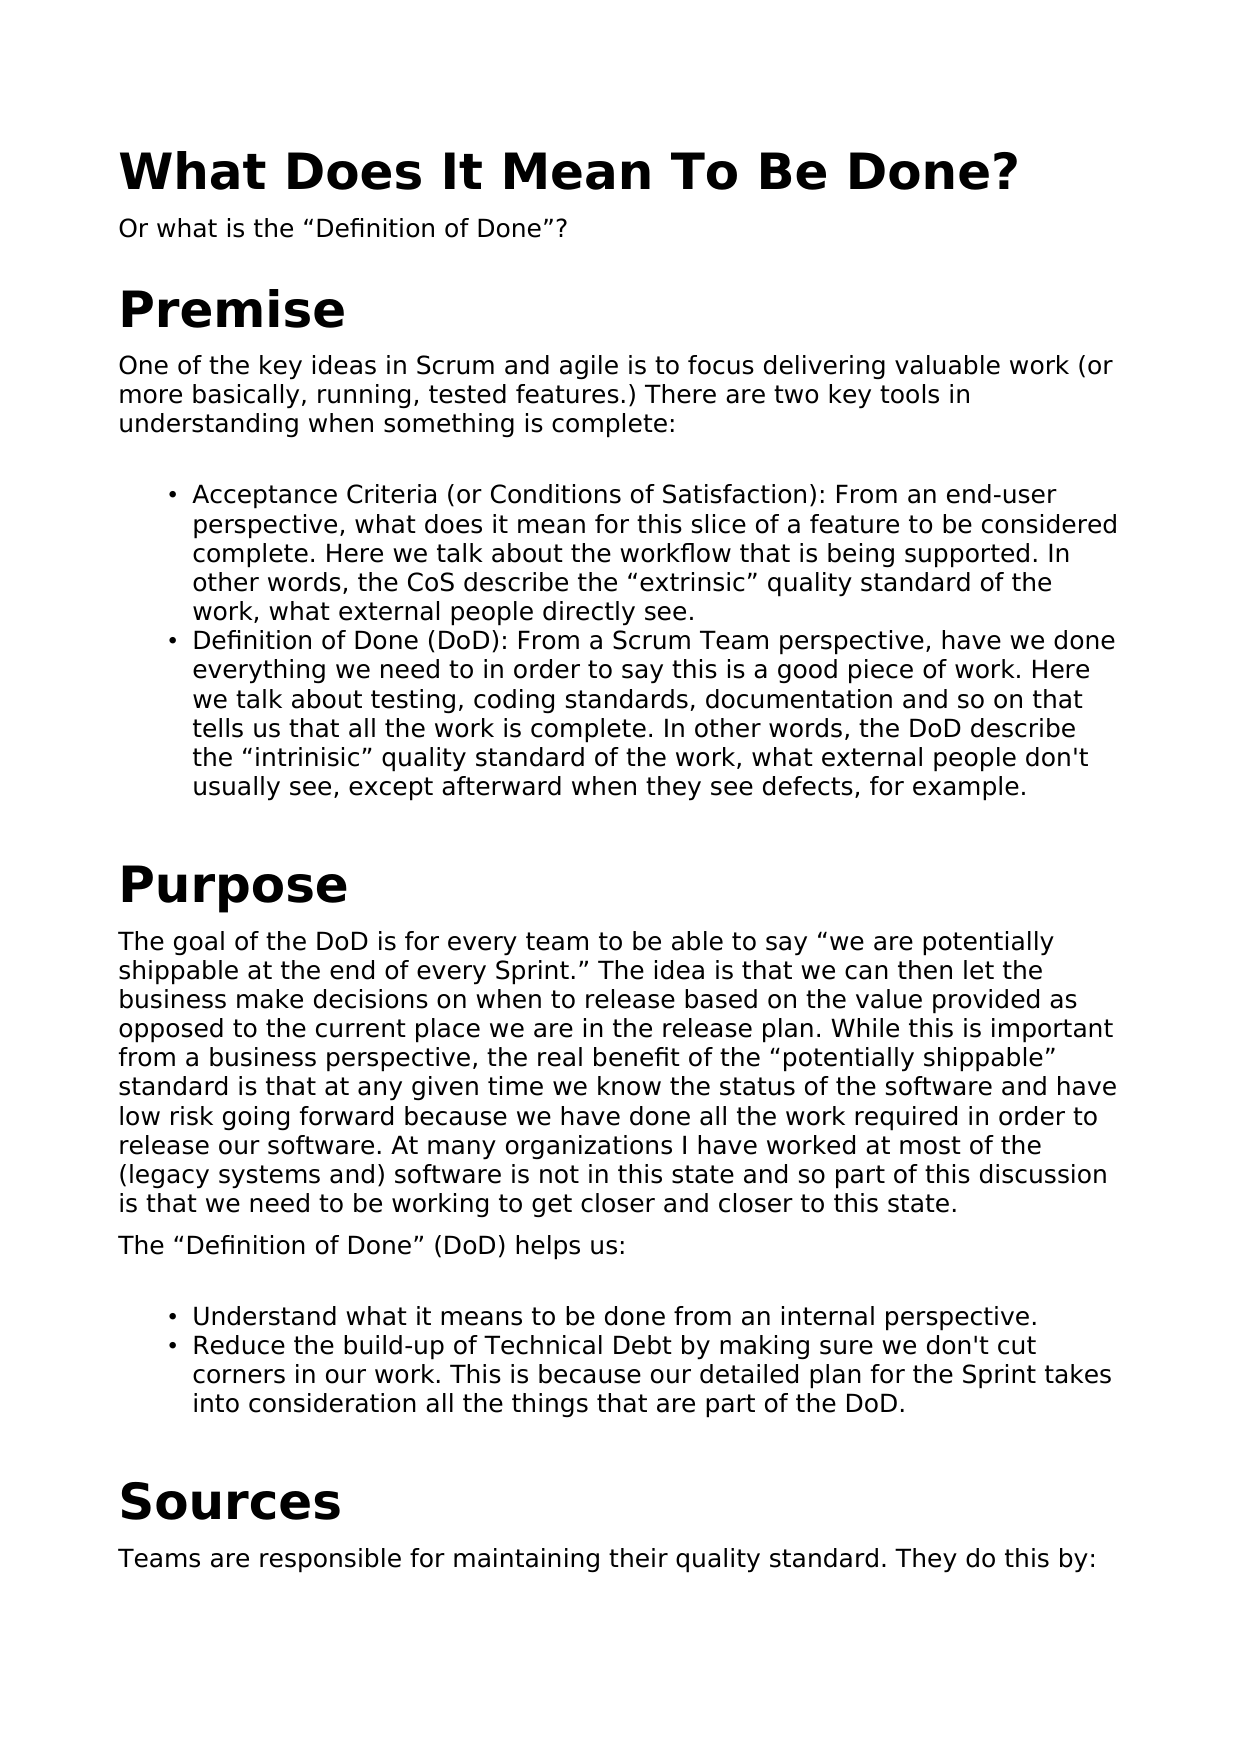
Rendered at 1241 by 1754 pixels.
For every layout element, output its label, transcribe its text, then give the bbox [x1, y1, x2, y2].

list Acceptance Criteria (or Conditions of Satisfaction): From an end-user perspective, what does it mean for this slice of a feature to be considered complete. Here we talk about the workflow that is being supported. In other words, the CoS describe the “extrinsic” quality standard of the work, what external people directly see. [177, 481, 1122, 627]
text The “Definition of Done” (DoD) helps us: [118, 1231, 1122, 1260]
text Teams are responsible for maintaining their quality standard. They do this by: [118, 1544, 1122, 1573]
list Definition of Done (DoD): From a Scrum Team perspective, have we done everything we need to in order to say this is a good piece of work. Here we talk about testing, coding standards, documentation and so on that tells us that all the work is complete. In other words, the DoD describe the “intrinisic” quality standard of the work, what external people don't usually see, except afterward when they see defects, for example. [177, 627, 1122, 802]
text The goal of the DoD is for every team to be able to say “we are potentially shippable at the end of every Sprint.” The idea is that we can then let the business make decisions on when to release based on the value provided as opposed to the current place we are in the release plan. While this is important from a business perspective, the real benefit of the “potentially shippable” standard is that at any given time we know the status of the software and have low risk going forward because we have done all the work required in order to release our software. At many organizations I have worked at most of the (legacy systems and) software is not in this state and so part of this discussion is that we need to be working to get closer and closer to this state. [118, 927, 1122, 1218]
subtitle What Does It Mean To Be Done? [118, 143, 1122, 201]
list Reduce the build-up of Technical Debt by making sure we don't cut corners in our work. This is because our detailed plan for the Sprint takes into consideration all the things that are part of the DoD. [177, 1331, 1122, 1419]
text One of the key ideas in Scrum and agile is to focus delivering valuable work (or more basically, running, tested features.) There are two key tools in understanding when something is complete: [118, 351, 1122, 439]
subtitle Sources [118, 1473, 1122, 1531]
text Or what is the “Definition of Done”? [118, 214, 1122, 243]
list Understand what it means to be done from an internal perspective. [177, 1302, 1122, 1331]
subtitle Premise [118, 281, 1122, 339]
subtitle Purpose [118, 856, 1122, 914]
